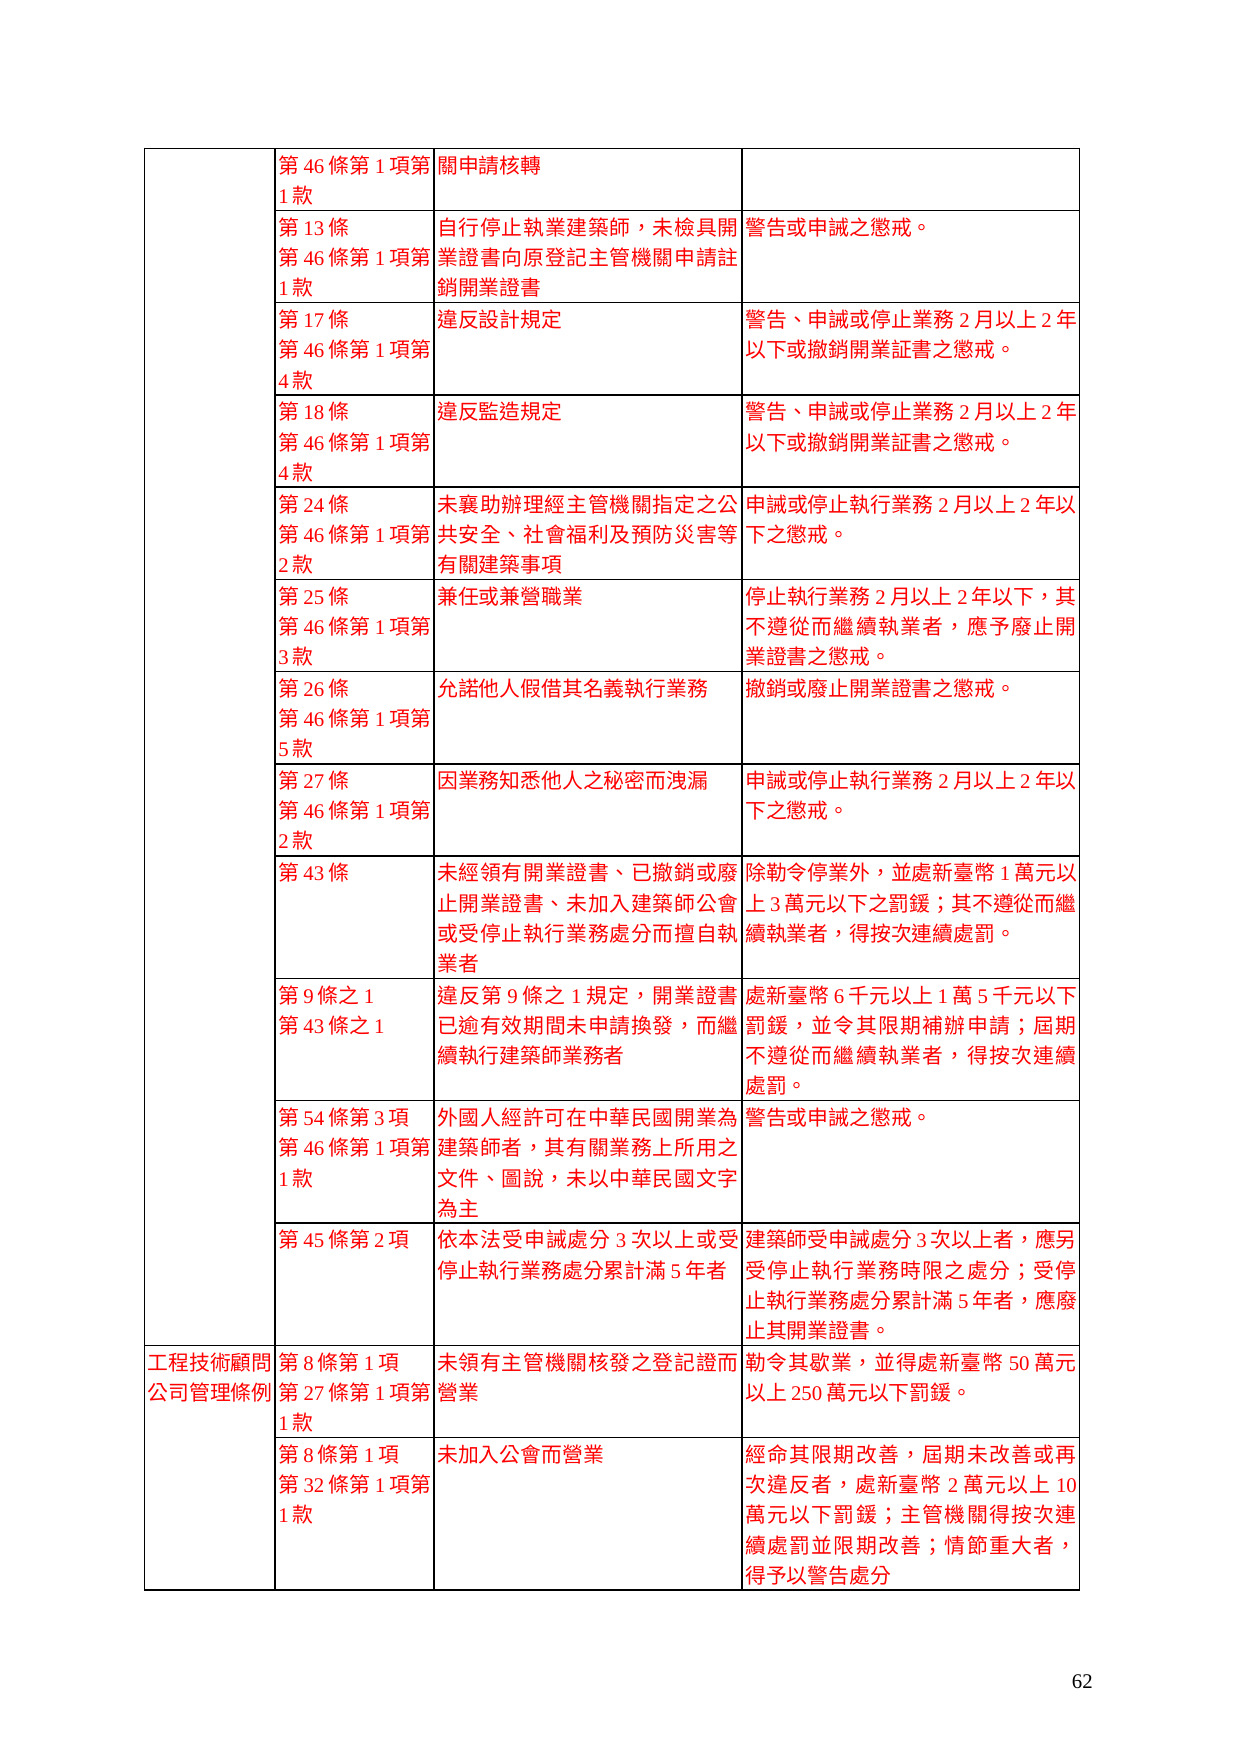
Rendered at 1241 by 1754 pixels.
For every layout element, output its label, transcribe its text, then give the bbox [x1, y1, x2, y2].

table_cell 第43條 [276, 857, 433, 977]
table_cell 警告或申誡之懲戒。 [743, 211, 1079, 302]
table_cell 警告、申誡或停止業務2月以上2年以下或撤銷開業証書之懲戒。 [743, 396, 1079, 486]
table_cell 第18條 第46條第1項第4款 [276, 396, 433, 486]
table_cell 未加入公會而營業 [435, 1438, 741, 1589]
table_cell 允諾他人假借其名義執行業務 [435, 672, 741, 763]
table_cell 外國人經許可在中華民國開業為建築師者，其有關業務上所用之文件、圖說，未以中華民國文字為主 [435, 1101, 741, 1222]
table_cell 未經領有開業證書、已撤銷或廢止開業證書、未加入建築師公會或受停止執行業務處分而擅自執業者 [435, 857, 741, 977]
table_cell 第45條第2項 [276, 1224, 433, 1344]
table_cell 勒令其歇業，並得處新臺幣50萬元以上250萬元以下罰鍰。 [743, 1346, 1079, 1437]
table_cell 停止執行業務2月以上2年以下，其不遵從而繼續執業者，應予廢止開業證書之懲戒。 [743, 580, 1079, 671]
table_cell 警告、申誡或停止業務2月以上2年以下或撤銷開業証書之懲戒。 [743, 303, 1079, 394]
table_cell 第27條 第46條第1項第2款 [276, 765, 433, 855]
table_cell 申誡或停止執行業務2月以上2年以下之懲戒。 [743, 488, 1079, 578]
table_cell 兼任或兼營職業 [435, 580, 741, 671]
table_cell 未領有主管機關核發之登記證而營業 [435, 1346, 741, 1437]
table_cell 撤銷或廢止開業證書之懲戒。 [743, 672, 1079, 763]
table_cell 警告或申誡之懲戒。 [743, 1101, 1079, 1222]
table_cell 自行停止執業建築師，未檢具開業證書向原登記主管機關申請註銷開業證書 [435, 211, 741, 302]
table_cell 第9條之1 第43條之1 [276, 979, 433, 1100]
table_cell 申誡或停止執行業務2月以上2年以下之懲戒。 [743, 765, 1079, 855]
table_cell 除勒令停業外，並處新臺幣1萬元以上3萬元以下之罰鍰；其不遵從而繼續執業者，得按次連續處罰。 [743, 857, 1079, 977]
table_cell [145, 149, 274, 1344]
table_cell 第26條 第46條第1項第5款 [276, 672, 433, 763]
table_cell 第8條第1項 第32條第1項第1款 [276, 1438, 433, 1589]
table_cell 第25條 第46條第1項第3款 [276, 580, 433, 671]
table_cell [743, 149, 1079, 210]
table_cell 處新臺幣6千元以上1萬5千元以下罰鍰，並令其限期補辦申請；屆期不遵從而繼續執業者，得按次連續處罰。 [743, 979, 1079, 1100]
table_cell 工程技術顧問公司管理條例 [145, 1346, 274, 1589]
table_cell 未襄助辦理經主管機關指定之公共安全、社會福利及預防災害等有關建築事項 [435, 488, 741, 578]
table_cell 第54條第3項 第46條第1項第1款 [276, 1101, 433, 1222]
table_cell 第46條第1項第1款 [276, 149, 433, 210]
table_cell 經命其限期改善，屆期未改善或再次違反者，處新臺幣2萬元以上10萬元以下罰鍰；主管機關得按次連續處罰並限期改善；情節重大者，得予以警告處分 [743, 1438, 1079, 1589]
table_cell 違反監造規定 [435, 396, 741, 486]
table_cell 依本法受申誡處分3次以上或受停止執行業務處分累計滿5年者 [435, 1224, 741, 1344]
table_cell 第8條第1項 第27條第1項第1款 [276, 1346, 433, 1437]
table_cell 因業務知悉他人之秘密而洩漏 [435, 765, 741, 855]
table_cell 第17條 第46條第1項第4款 [276, 303, 433, 394]
table_cell 建築師受申誡處分3次以上者，應另受停止執行業務時限之處分；受停止執行業務處分累計滿5年者，應廢止其開業證書。 [743, 1224, 1079, 1344]
table_cell 第13條 第46條第1項第1款 [276, 211, 433, 302]
table_cell 違反第9條之1規定，開業證書已逾有效期間未申請換發，而繼續執行建築師業務者 [435, 979, 741, 1100]
table_cell 關申請核轉 [435, 149, 741, 210]
table_cell 違反設計規定 [435, 303, 741, 394]
table_cell 第24條 第46條第1項第2款 [276, 488, 433, 578]
